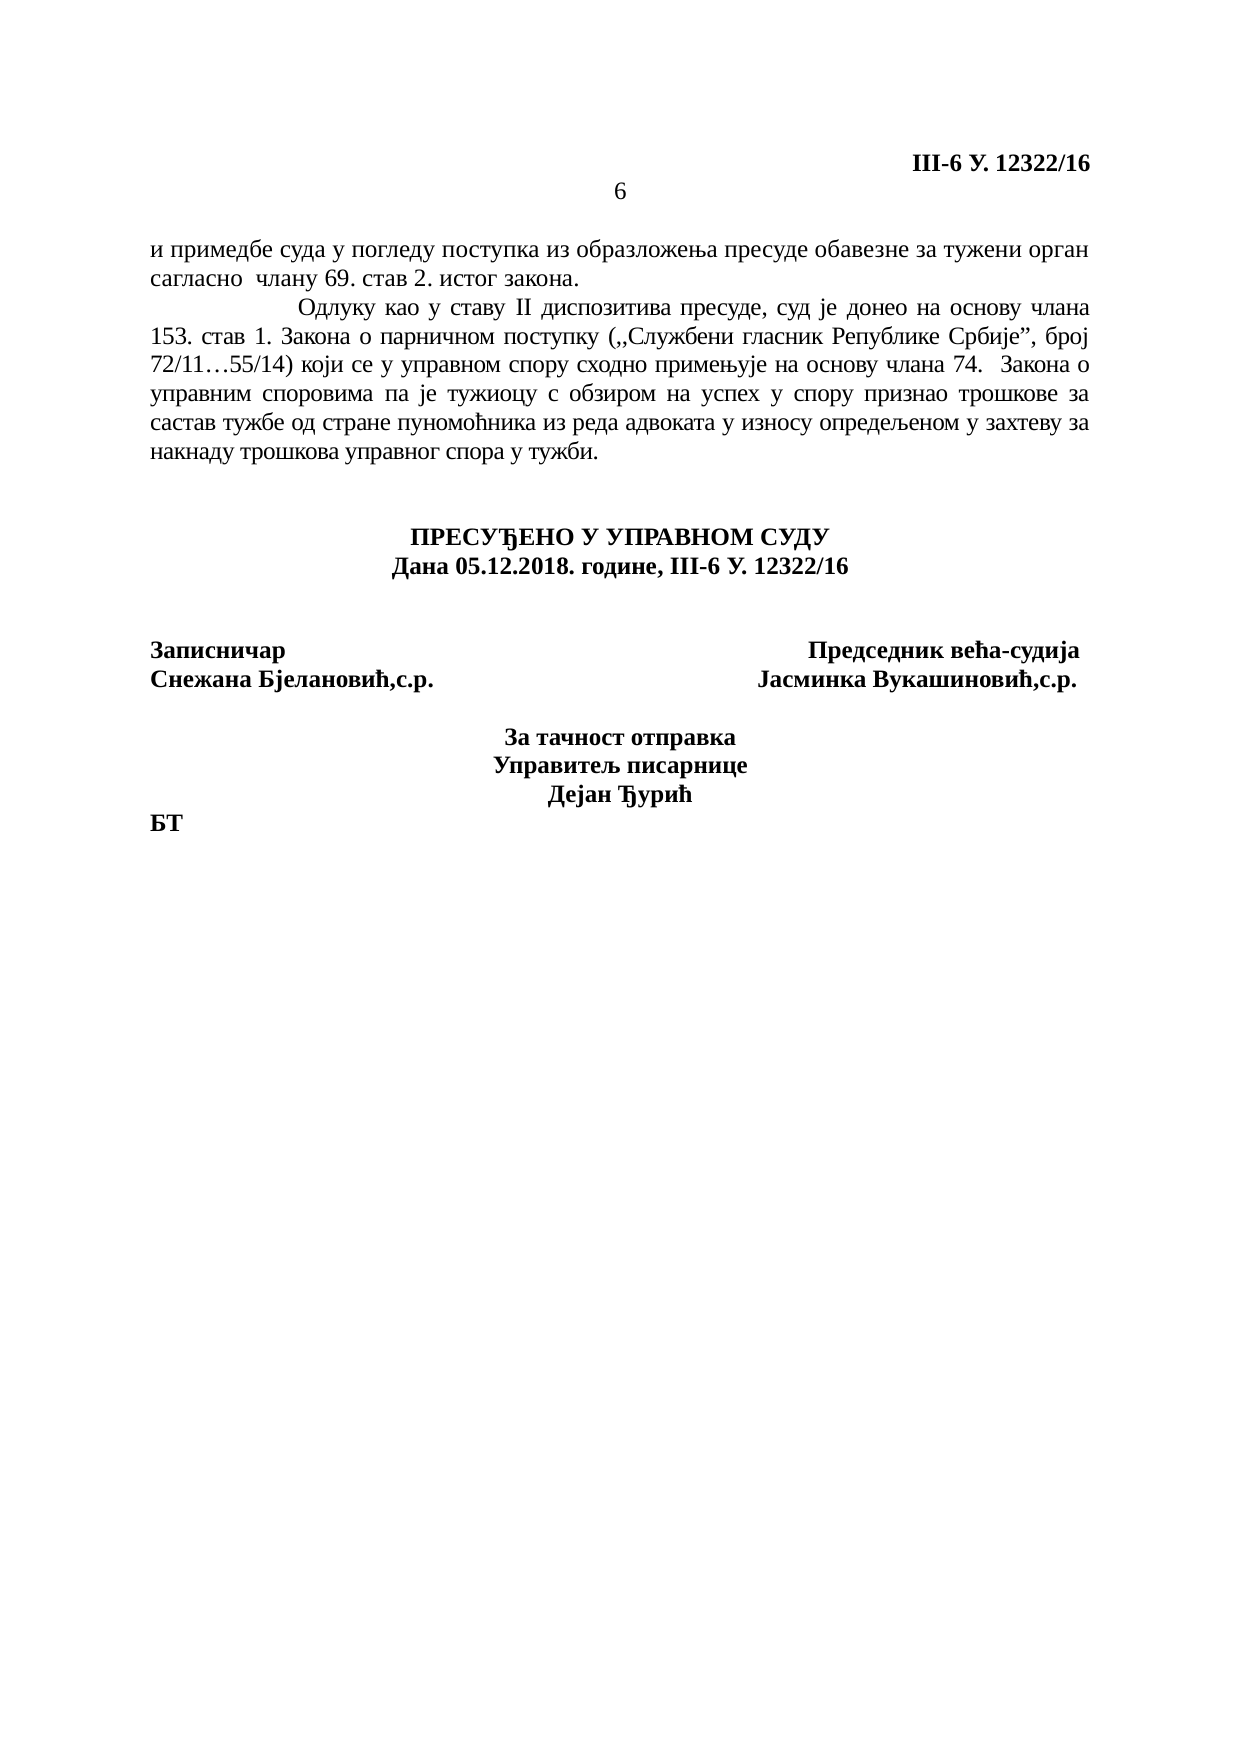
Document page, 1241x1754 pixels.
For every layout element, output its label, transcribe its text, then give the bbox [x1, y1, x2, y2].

text Управитељ писарнице [150, 751, 1090, 779]
text и примедбе суда у погледу поступка из образложења пресуде обавезне за тужени орган сагласно члану 69. став 2. истог закона. [150, 234, 1090, 292]
text Дејан Ђурић [150, 779, 1090, 808]
text За тачност отправка [150, 722, 1090, 751]
text Снежана Бјелановић,с.р. Јасминка Вукашиновић,с.р. [150, 664, 1090, 693]
text Записничар Председник већа-судија [150, 636, 1090, 664]
text Одлуку као у ставу II диспозитива пресуде, суд је донео на основу члана 153. став 1. Закона о парничном поступку (,,Службени гласник Републике Србије”, број 72/11…55/14) који се у управном спору сходно примењује на основу члана 74. Закона о управним споровима па је тужиоцу с обзиром на успех у спору признао трошкове за састав тужбе од стране пуномоћника из реда адвоката у износу опредељеном у захтеву за накнаду трошкова управног спора у тужби. [150, 292, 1090, 464]
text Дана 05.12.2018. године, III-6 У. 12322/16 [150, 551, 1090, 579]
text БТ [150, 808, 1089, 837]
text ПРЕСУЂЕНО У УПРАВНОМ СУДУ [150, 522, 1090, 551]
